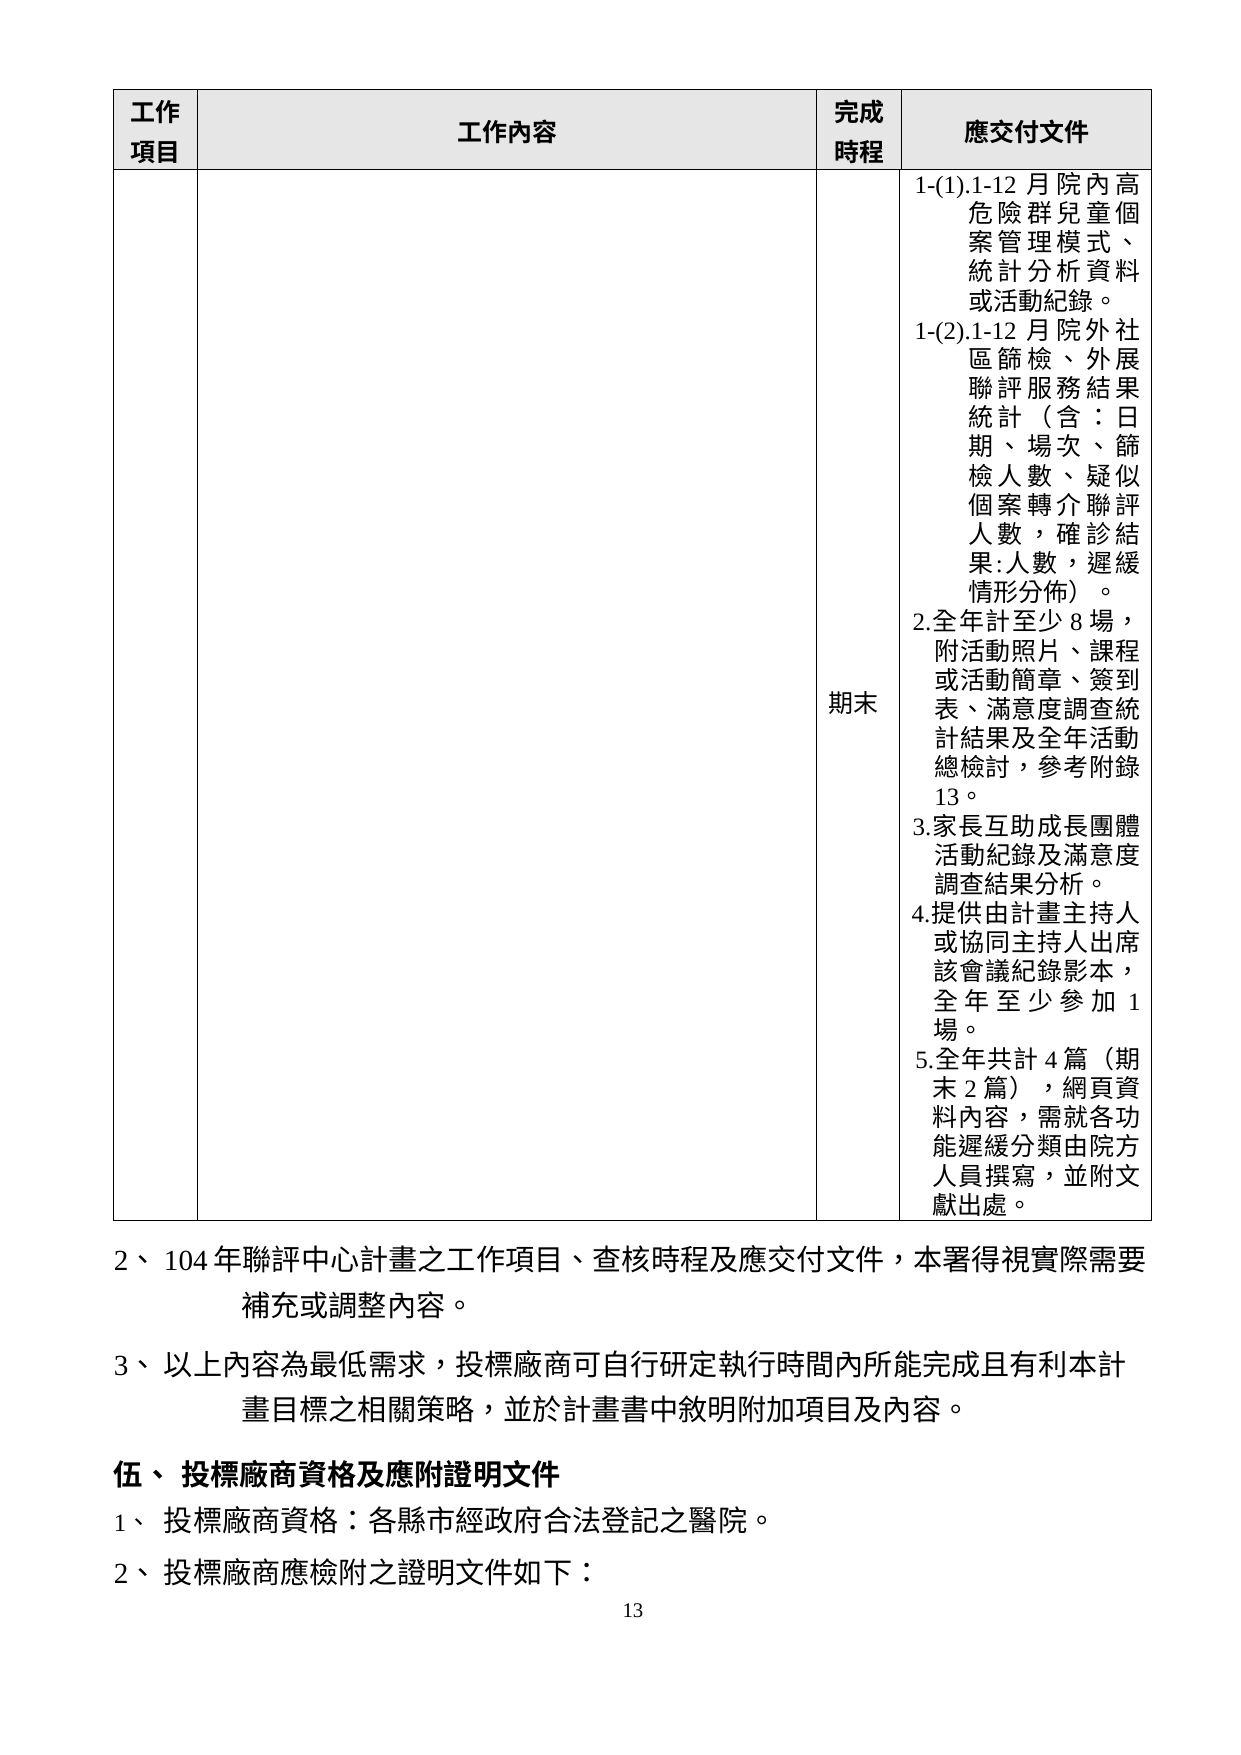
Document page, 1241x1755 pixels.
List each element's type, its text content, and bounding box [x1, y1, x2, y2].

list 投標廠商應檢附之證明文件如下： [114, 1540, 1152, 1592]
table_cell 1-(1).1-12月院內高危險群兒童個案管理模式、統計分析資料或活動紀錄。 1-(2).1-12月院外社區篩檢、外展聯評服務結果統計（含：日期、場次、篩檢人數、疑似個案轉介聯評人數，確診結果:人數，遲緩情形分佈）。 2.全年計至少8場，附活動照片、課程或活動簡章、簽到表、滿意度調查統計結果及全年活動總檢討，參考附錄13。 3.家長互助成長團體活動紀錄及滿意度調查結果分析。 4.提供由計畫主持人或協同主持人出席該會議紀錄影本，全年至少參加1場。 5.全年共計4篇（期末2篇），網頁資料內容，需就各功能遲緩分類由院方人員撰寫，並附文獻出處。 [900, 170, 1151, 1220]
list 以上內容為最低需求，投標廠商可自行研定執行時間內所能完成且有利本計畫目標之相關策略，並於計畫書中敘明附加項目及內容。 [114, 1338, 1152, 1429]
list 投標廠商資格及應附證明文件 [114, 1442, 1152, 1494]
table_header 工作項目 [114, 90, 197, 169]
list 104年聯評中心計畫之工作項目、查核時程及應交付文件，本署得視實際需要補充或調整內容。 [114, 1233, 1152, 1325]
table_cell [198, 170, 816, 1220]
table_header 完成時程 [817, 90, 901, 169]
table_header 工作內容 [198, 90, 816, 169]
table_cell 期末 [817, 170, 899, 1220]
table_cell [114, 170, 197, 1220]
list 投標廠商資格：各縣市經政府合法登記之醫院。 [114, 1494, 1152, 1540]
table_header 應交付文件 [902, 90, 1151, 169]
